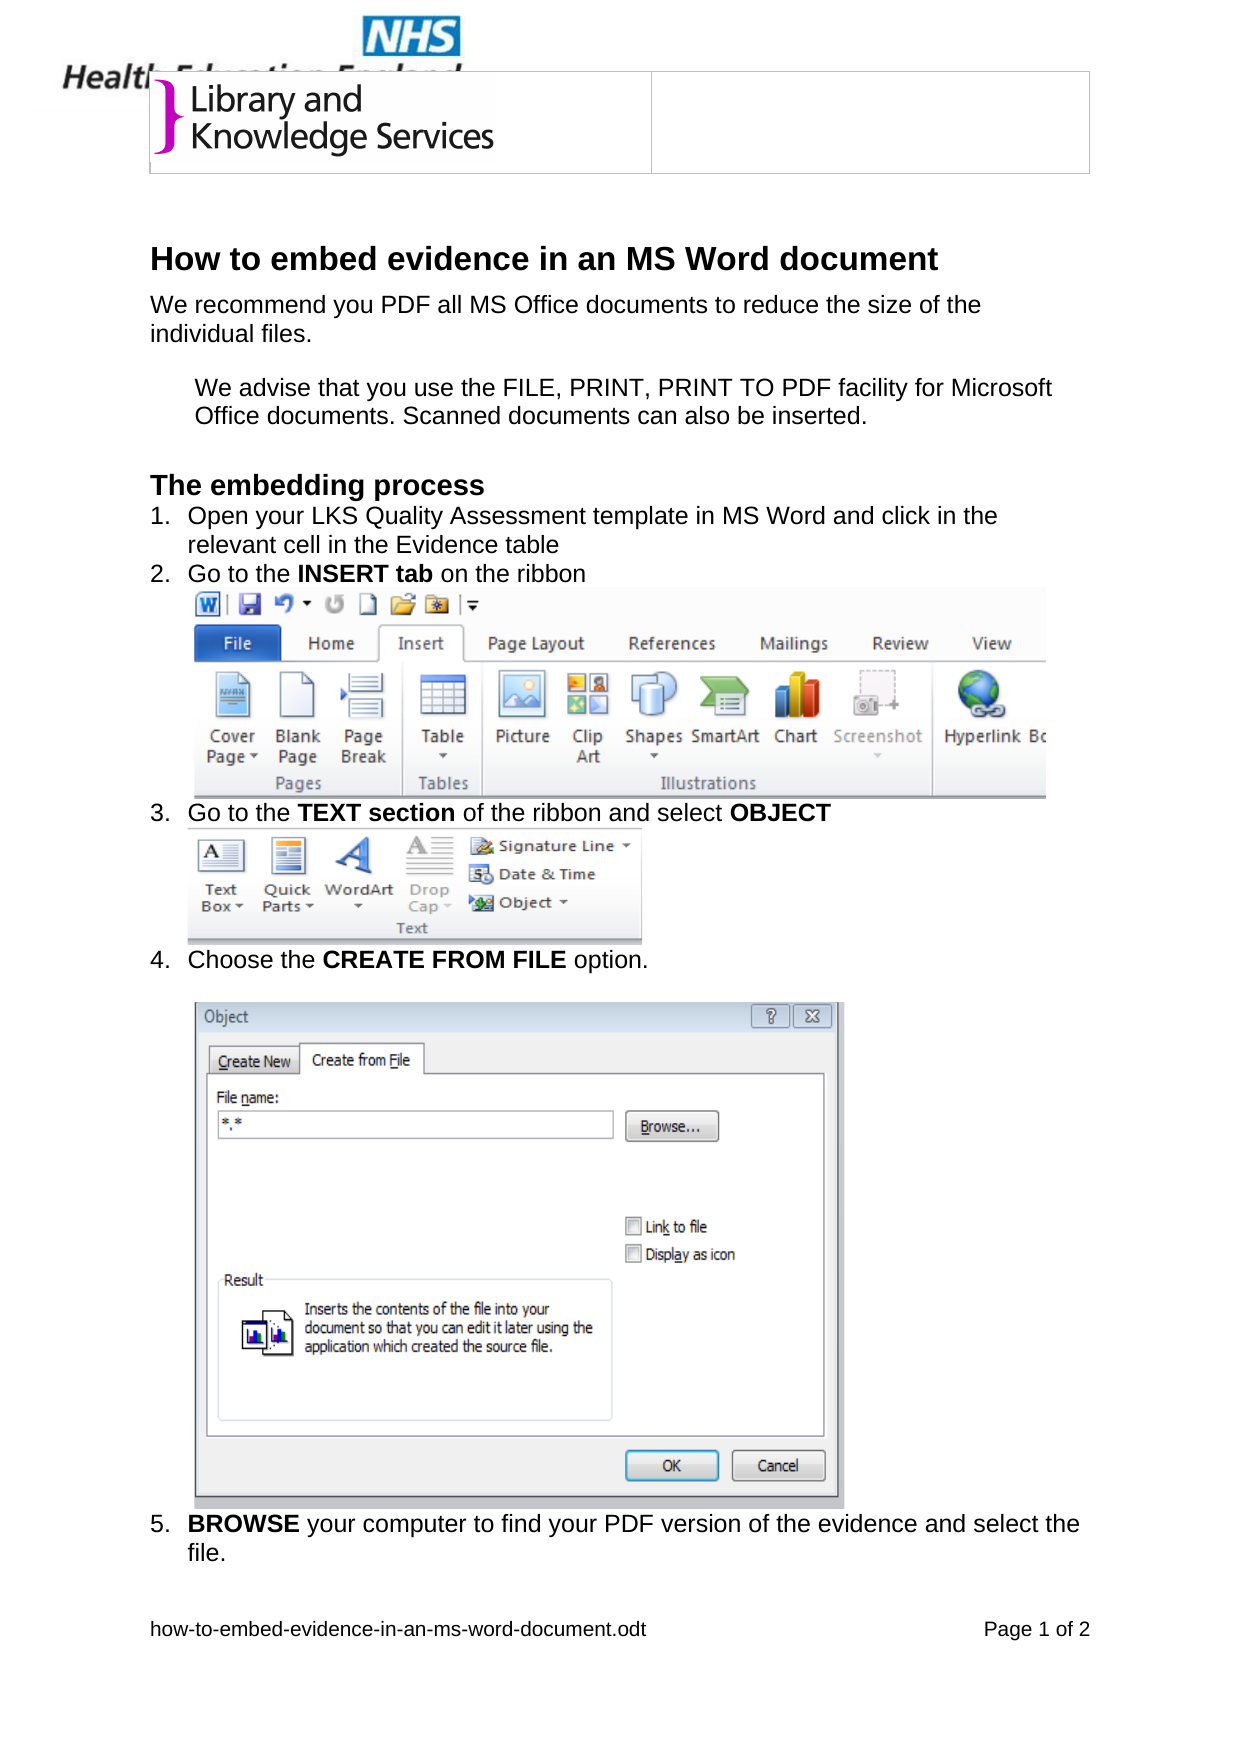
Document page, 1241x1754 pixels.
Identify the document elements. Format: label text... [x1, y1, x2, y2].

text We recommend you PDF all MS Office documents to reduce the size of the individual files. [150, 290, 1090, 348]
list Go to the INSERT tab on the ribbon [150, 559, 1090, 587]
text We advise that you use the FILE, PRINT, PRINT TO PDF facility for Microsoft Office documents. Scanned documents can also be inserted. [194, 373, 1090, 430]
list Go to the TEXT section of the ribbon and select OBJECT [150, 798, 1090, 827]
list Open your LKS Quality Assessment template in MS Word and click in the relevant cell in the Evidence table [150, 501, 1090, 559]
subtitle The embedding process [150, 468, 1090, 501]
list BROWSE your computer to find your PDF version of the evidence and select the file. [150, 1509, 1090, 1567]
subtitle How to embed evidence in an MS Word document [150, 239, 1090, 278]
list Choose the CREATE FROM FILE option. [150, 945, 1090, 1002]
